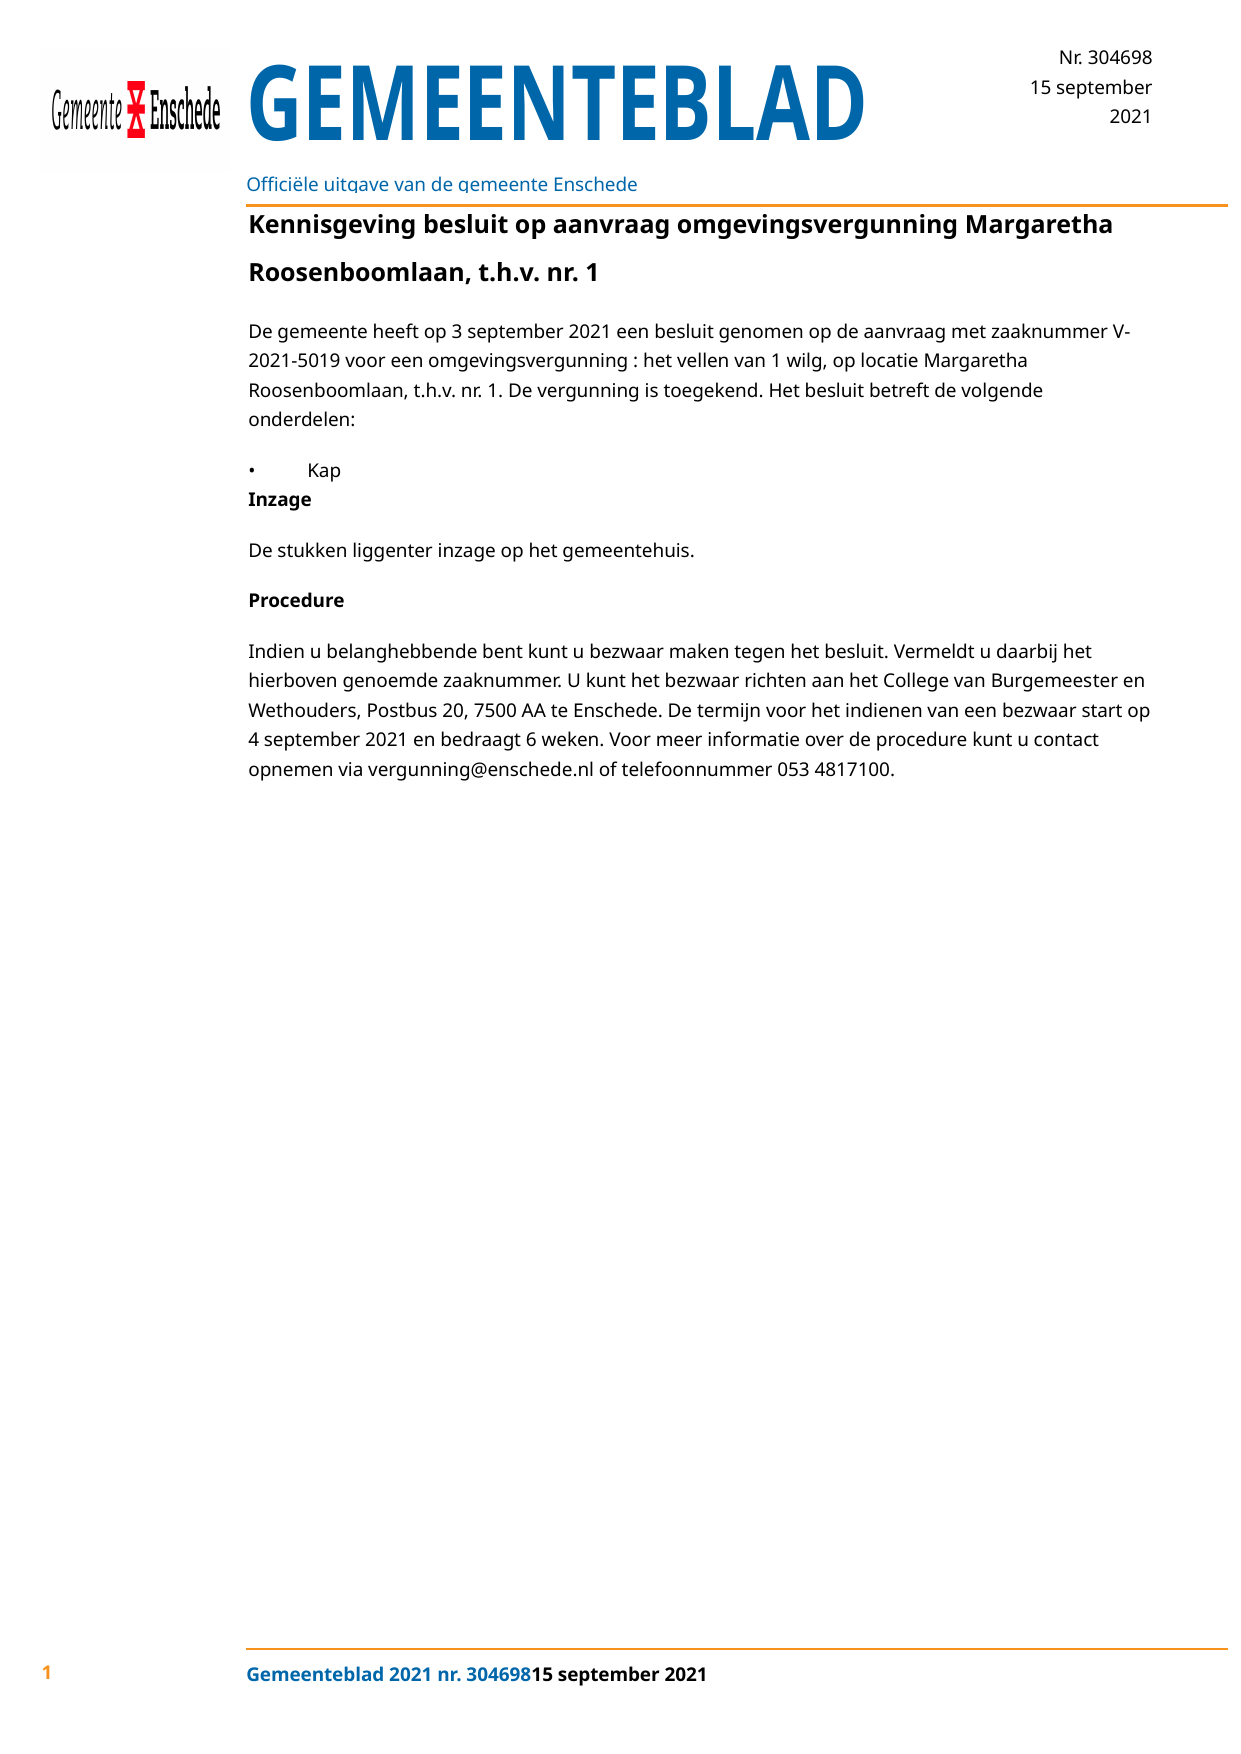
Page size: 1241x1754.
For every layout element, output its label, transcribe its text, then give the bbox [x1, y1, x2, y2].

text Kennisgeving besluit op aanvraag omgevingsvergunning Margaretha Roosenboomlaan, t.h.v. nr. 1 [248, 207, 1152, 288]
picture [41, 47, 231, 172]
text Indien u belanghebbende bent kunt u bezwaar maken tegen het besluit. Vermeldt u daarbij het hierboven genoemde zaaknummer. U kunt het bezwaar richten aan het College van Burgemees­ter en Wethouders, Postbus 20, 7500 AA te Enschede. De termijn voor het indienen van een bezwaar start op 4 september 2021 en bedraagt 6 weken. Voor meer informatie over de procedure kunt u contact opnemen via vergunning@enschede.nl of telefoonnummer 053 4817100. [248, 638, 1152, 782]
text Inzage [248, 487, 1152, 512]
list Kap [248, 457, 1152, 483]
text Procedure [248, 587, 1152, 613]
text De stukken liggenter inzage op het gemeentehuis. [248, 537, 1152, 563]
text De gemeente heeft op 3 september 2021 een besluit genomen op de aanvraag met zaaknummer V-2021-5019 voor een omgevingsvergunning : het vellen van 1 wilg, op locatie Margaretha Roosenboomlaan, t.h.v. nr. 1. De vergunning is toegekend. Het besluit betreft de volgende onderdelen: [248, 318, 1152, 432]
